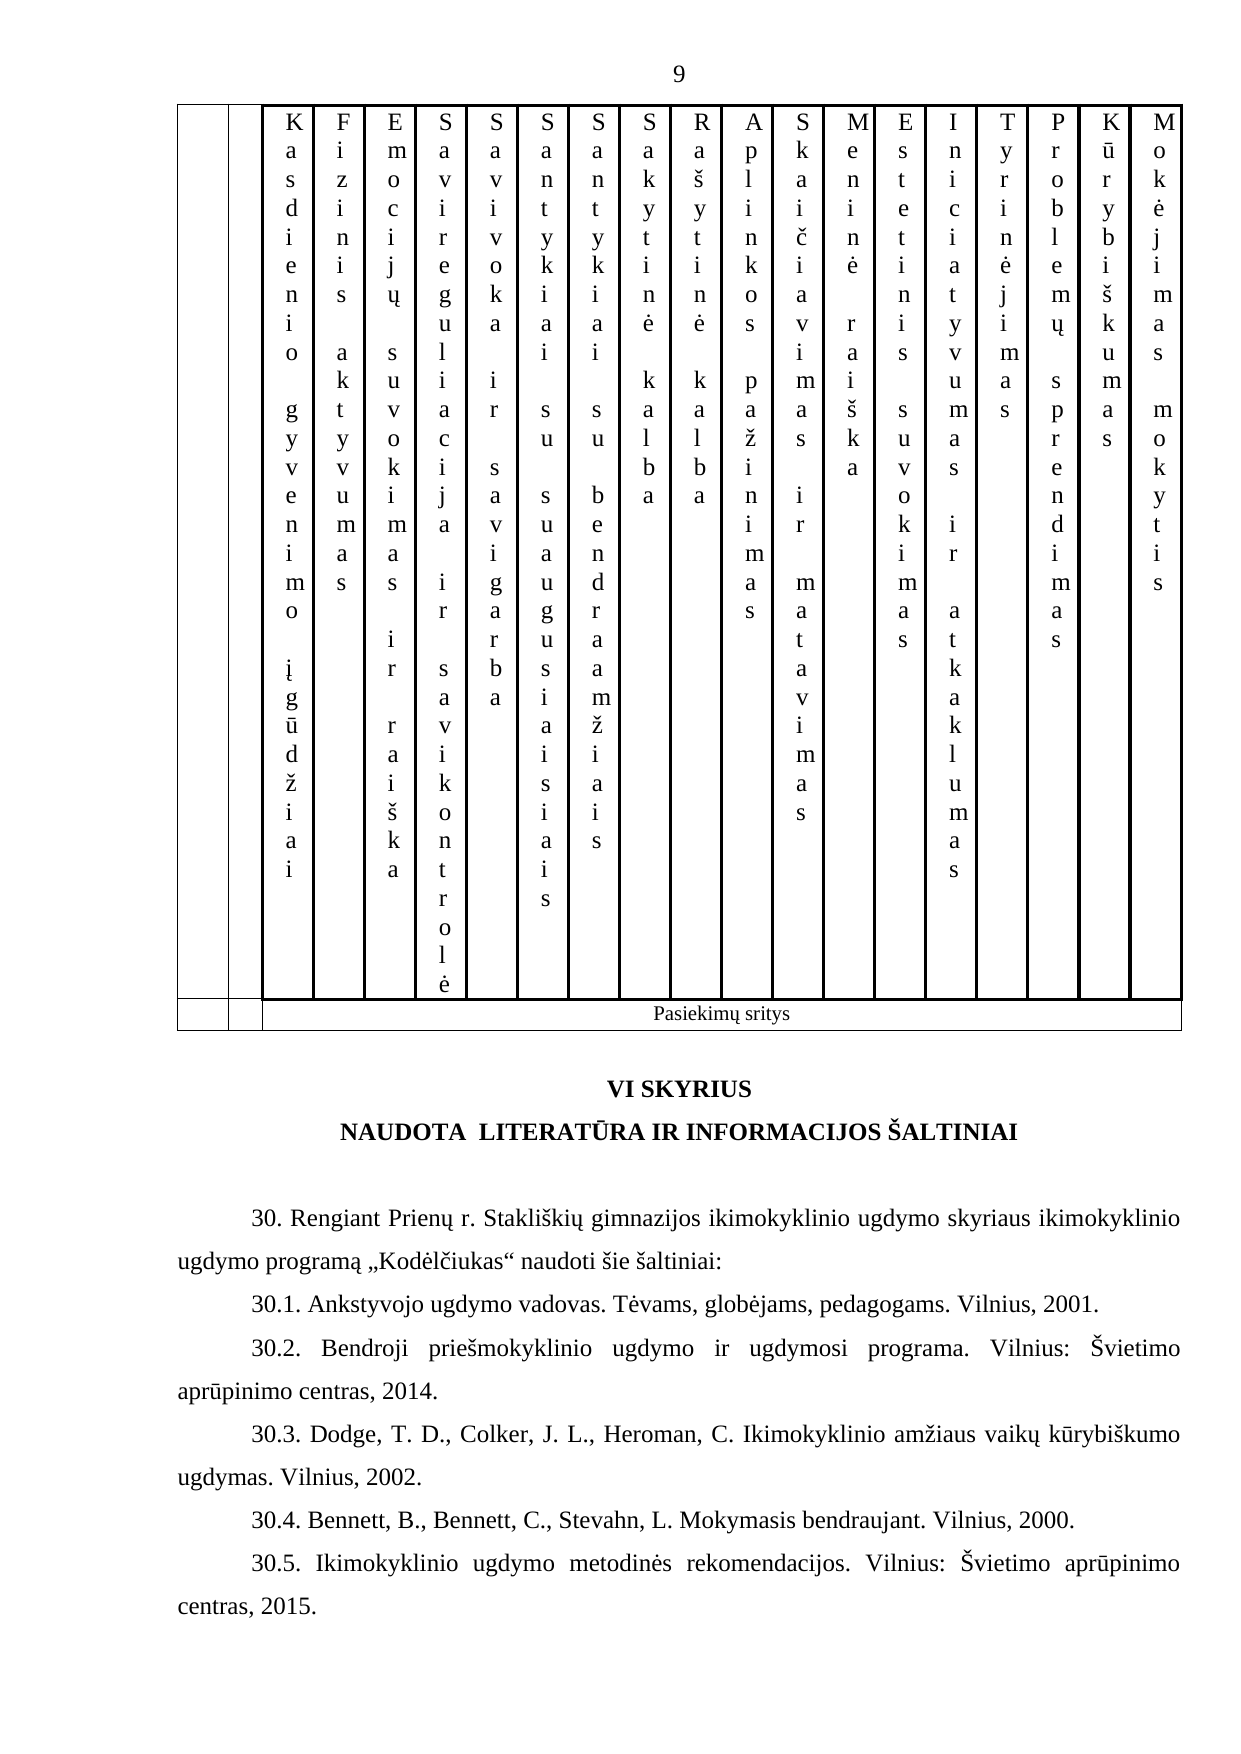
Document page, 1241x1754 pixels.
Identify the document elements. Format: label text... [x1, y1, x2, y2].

table_cell [229, 105, 261, 998]
text 30.4. Bennett, B., Bennett, C., Stevahn, L. Mokymasis bendraujant. Vilnius, 2000. [177, 1505, 1181, 1534]
text 30. Rengiant Prienų r. Stakliškių gimnazijos ikimokyklinio ugdymo skyriaus ikimokyklinio ugdymo programą „Kodėlčiukas“ naudoti šie šaltiniai: [177, 1203, 1181, 1275]
table_cell Skaičiavimas ir matavimas [774, 107, 822, 998]
table_cell Mokėjimas mokytis [1132, 107, 1180, 998]
table_cell Iniciatyvumas ir atkaklumas [927, 107, 975, 998]
table_cell Santykiai su suaugusiaisiais [519, 107, 567, 998]
table_cell Santykiai su bendraamžiais [570, 107, 618, 998]
table_cell [178, 999, 228, 1030]
text 30.3. Dodge, T. D., Colker, J. L., Heroman, C. Ikimokyklinio amžiaus vaikų kūrybiškumo ugdymas. Vilnius, 2002. [177, 1419, 1181, 1491]
table_cell Kūrybiškumas [1081, 107, 1128, 998]
table_cell Tyrinėjimas [978, 107, 1026, 998]
table_cell Emocijų suvokimas ir raiška [366, 107, 414, 998]
table_cell Pasiekimų sritys [263, 1001, 1181, 1030]
text 30.5. Ikimokyklinio ugdymo metodinės rekomendacijos. Vilnius: Švietimo aprūpinimo centras, 2015. [177, 1548, 1181, 1620]
table_cell Aplinkos pažinimas [723, 107, 771, 998]
table_cell Rašytinė kalba [672, 107, 720, 998]
table_cell Meninė raiška [825, 107, 873, 998]
table_cell Sakytinė kalba [621, 107, 669, 998]
table_cell Estetinis suvokimas [876, 107, 924, 998]
text 30.2. Bendroji priešmokyklinio ugdymo ir ugdymosi programa. Vilnius: Švietimo aprūpinimo centras, 2014. [177, 1333, 1181, 1404]
table_cell Kasdienio gyvenimo įgūdžiai [264, 107, 312, 998]
table_cell [229, 999, 262, 1030]
text NAUDOTA LITERATŪRA IR INFORMACIJOS ŠALTINIAI [177, 1117, 1181, 1146]
table_cell Savivoka ir savigarba [468, 107, 516, 998]
table_cell Savireguliacija ir savikontrolė [417, 107, 465, 998]
text VI SKYRIUS [177, 1074, 1181, 1103]
table_cell [178, 105, 228, 998]
text 30.1. Ankstyvojo ugdymo vadovas. Tėvams, globėjams, pedagogams. Vilnius, 2001. [177, 1289, 1181, 1318]
table_cell Problemų sprendimas [1029, 107, 1077, 998]
table_cell Fizinis aktyvumas [315, 107, 363, 998]
